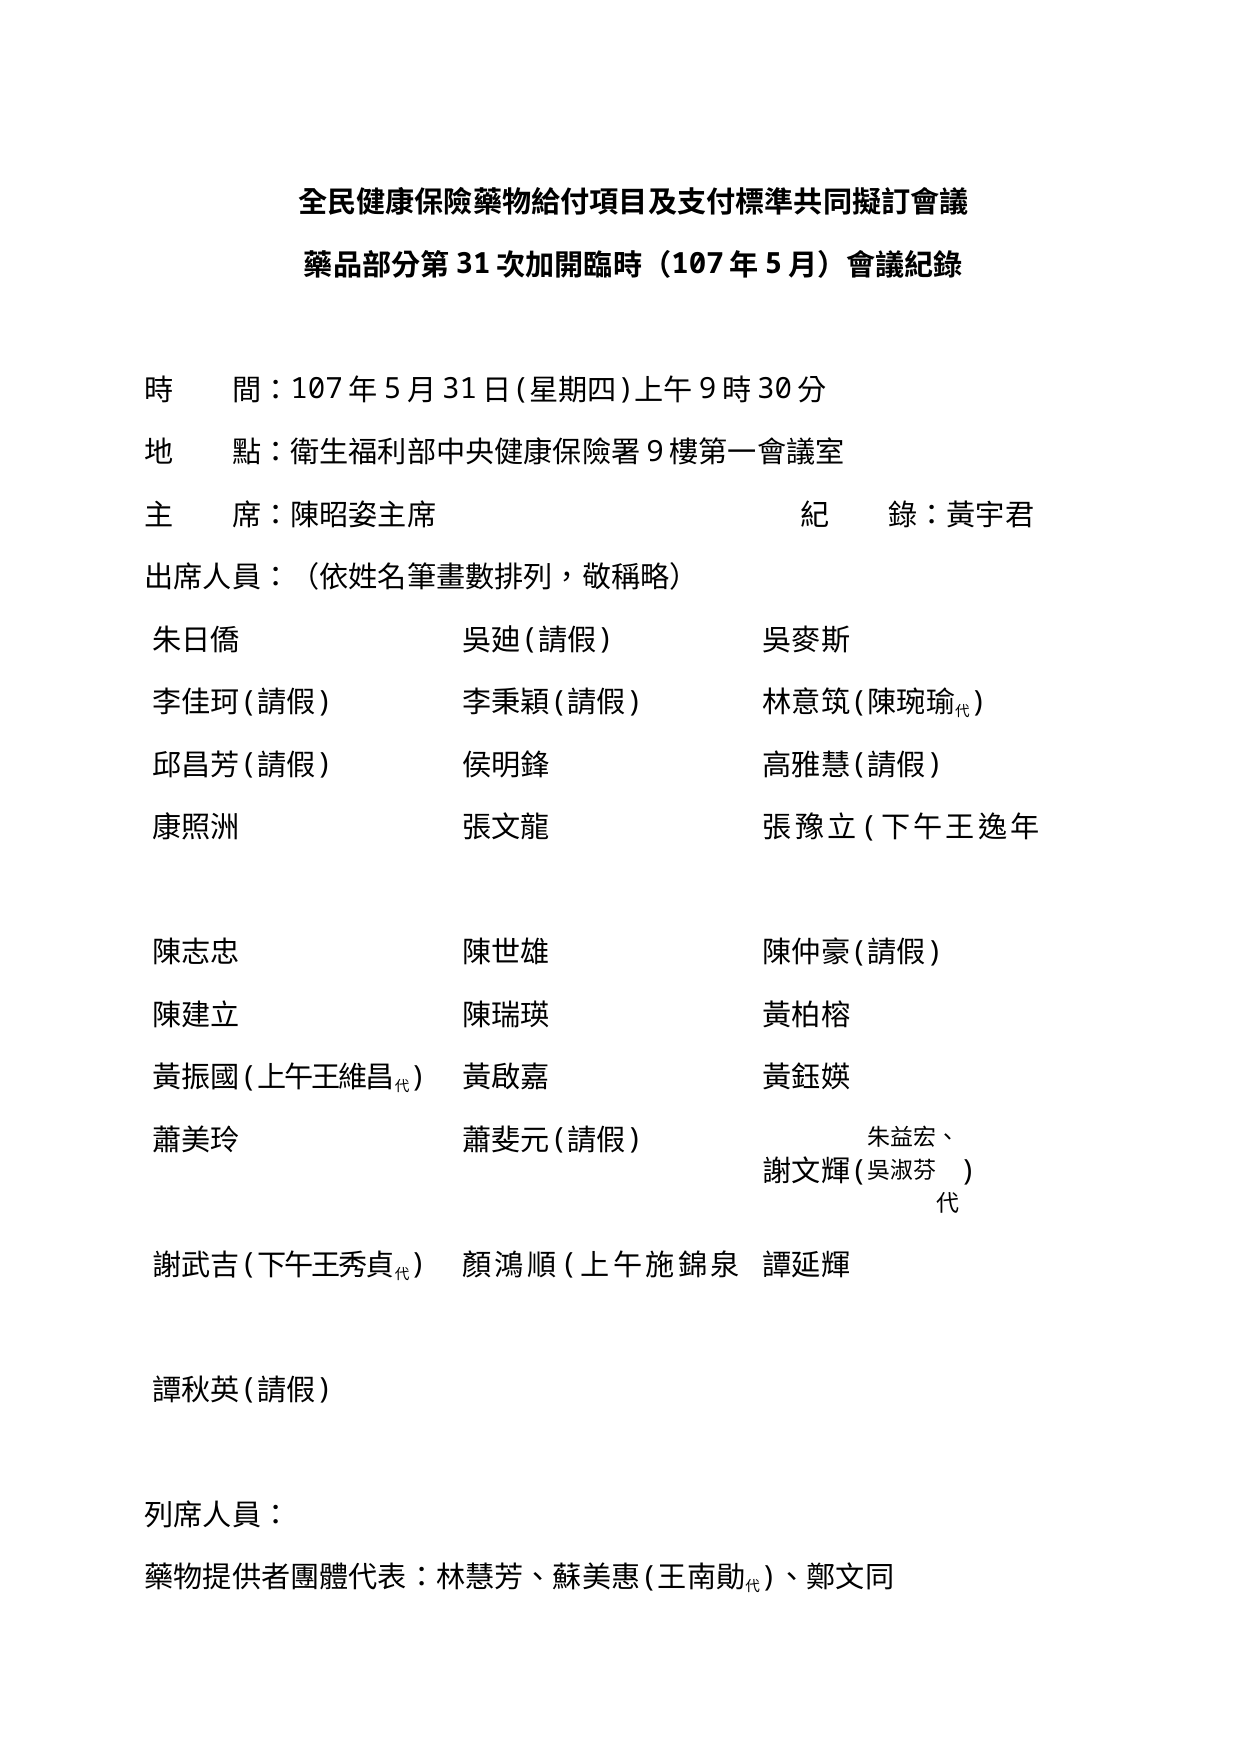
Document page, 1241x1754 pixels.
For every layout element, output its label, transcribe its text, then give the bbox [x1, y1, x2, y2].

text 地 點：衛生福利部中央健康保險署9樓第一會議室 [144, 408, 1122, 471]
table_cell 高雅慧(請假) [751, 721, 1051, 783]
table_cell 陳世雄 [451, 908, 751, 971]
text 主 席：陳昭姿主席 紀 錄：黃宇君 [144, 471, 1122, 533]
table_cell 張文龍 [451, 783, 751, 908]
table_cell 黃振國(上午王維昌代) [141, 1033, 451, 1096]
table_cell 李秉穎(請假) [451, 658, 751, 721]
table_cell 譚延輝 [751, 1221, 1051, 1346]
text 出席人員：（依姓名筆畫數排列，敬稱略） [144, 533, 1122, 596]
table_cell 侯明鋒 [451, 721, 751, 783]
text 藥物提供者團體代表：林慧芳、蘇美惠(王南勛代)、鄭文同 [144, 1533, 1122, 1596]
table_cell 康照洲 [141, 783, 451, 908]
table_cell 李佳珂(請假) [141, 658, 451, 721]
table_cell 陳瑞瑛 [451, 971, 751, 1033]
table_cell 黃啟嘉 [451, 1033, 751, 1096]
table_header 吳麥斯 [751, 596, 1051, 658]
table_cell 陳志忠 [141, 908, 451, 971]
table_cell 黃鈺媖 [751, 1033, 1051, 1096]
table_cell 顏鴻順(上午施錦泉代) [451, 1221, 751, 1346]
table_cell 林意筑(陳琬瑜代) [751, 658, 1051, 721]
table_cell [451, 1346, 751, 1408]
table_cell 陳建立 [141, 971, 451, 1033]
text 列席人員： [144, 1471, 1122, 1533]
table_cell 張豫立(下午王逸年代) [751, 783, 1051, 908]
table_cell 謝武吉(下午王秀貞代) [141, 1221, 451, 1346]
table_cell 蕭美玲 [141, 1096, 451, 1221]
table_cell 陳仲豪(請假) [751, 908, 1051, 971]
text 藥品部分第31次加開臨時（107年5月）會議紀錄 [144, 221, 1122, 283]
table_header 朱日僑 [141, 596, 451, 658]
table_cell 邱昌芳(請假) [141, 721, 451, 783]
text 全民健康保險藥物給付項目及支付標準共同擬訂會議 [144, 158, 1122, 221]
text 時 間：107年5月31日(星期四)上午9時30分 [144, 346, 1122, 408]
table_cell 蕭斐元(請假) [451, 1096, 751, 1221]
table_header 吳廸(請假) [451, 596, 751, 658]
table_cell [751, 1346, 1051, 1408]
table_cell 謝文輝(朱益宏、吳淑芬代) [751, 1096, 1051, 1221]
table_cell 譚秋英(請假) [141, 1346, 451, 1408]
table_cell 黃柏榕 [751, 971, 1051, 1033]
